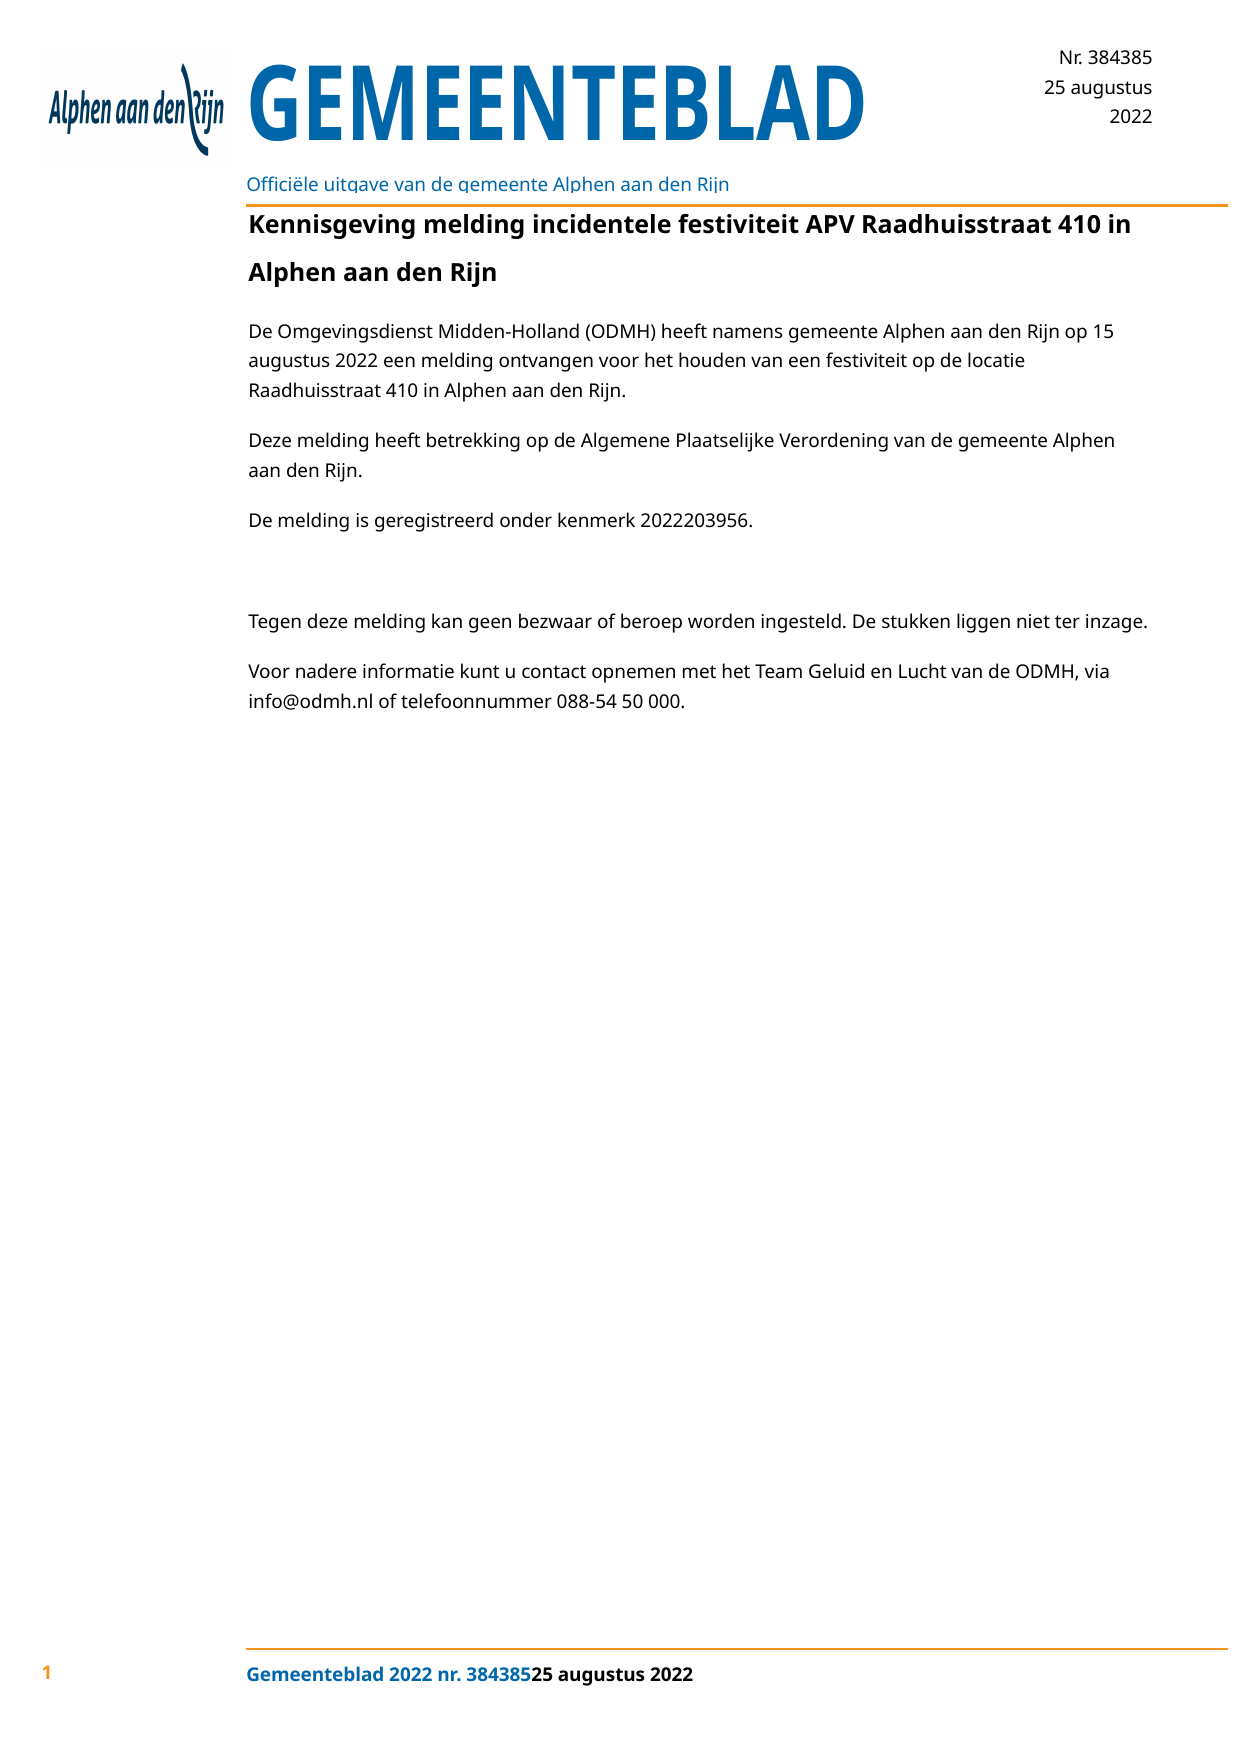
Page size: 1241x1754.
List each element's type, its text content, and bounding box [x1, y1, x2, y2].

text De Omgevingsdienst Midden-Holland (ODMH) heeft namens gemeente Alphen aan den Rijn op 15 augustus 2022 een melding ontvangen voor het houden van een festiviteit op de locatie Raadhuisstraat 410 in Alphen aan den Rijn. [248, 318, 1152, 403]
text Kennisgeving melding incidentele festiviteit APV Raadhuisstraat 410 in Alphen aan den Rijn [248, 207, 1152, 288]
text Tegen deze melding kan geen bezwaar of beroep worden ingesteld. De stukken liggen niet ter inzage. [248, 608, 1152, 634]
picture [41, 47, 231, 172]
text De melding is geregistreerd onder kenmerk 2022203956. [248, 507, 1152, 533]
text Deze melding heeft betrekking op de Algemene Plaatselijke Verordening van de gemeente Alphen aan den Rijn. [248, 427, 1152, 483]
text Voor nadere informatie kunt u contact opnemen met het Team Geluid en Lucht van de ODMH, via info@odmh.nl of telefoonnummer 088-54 50 000. [248, 659, 1152, 714]
